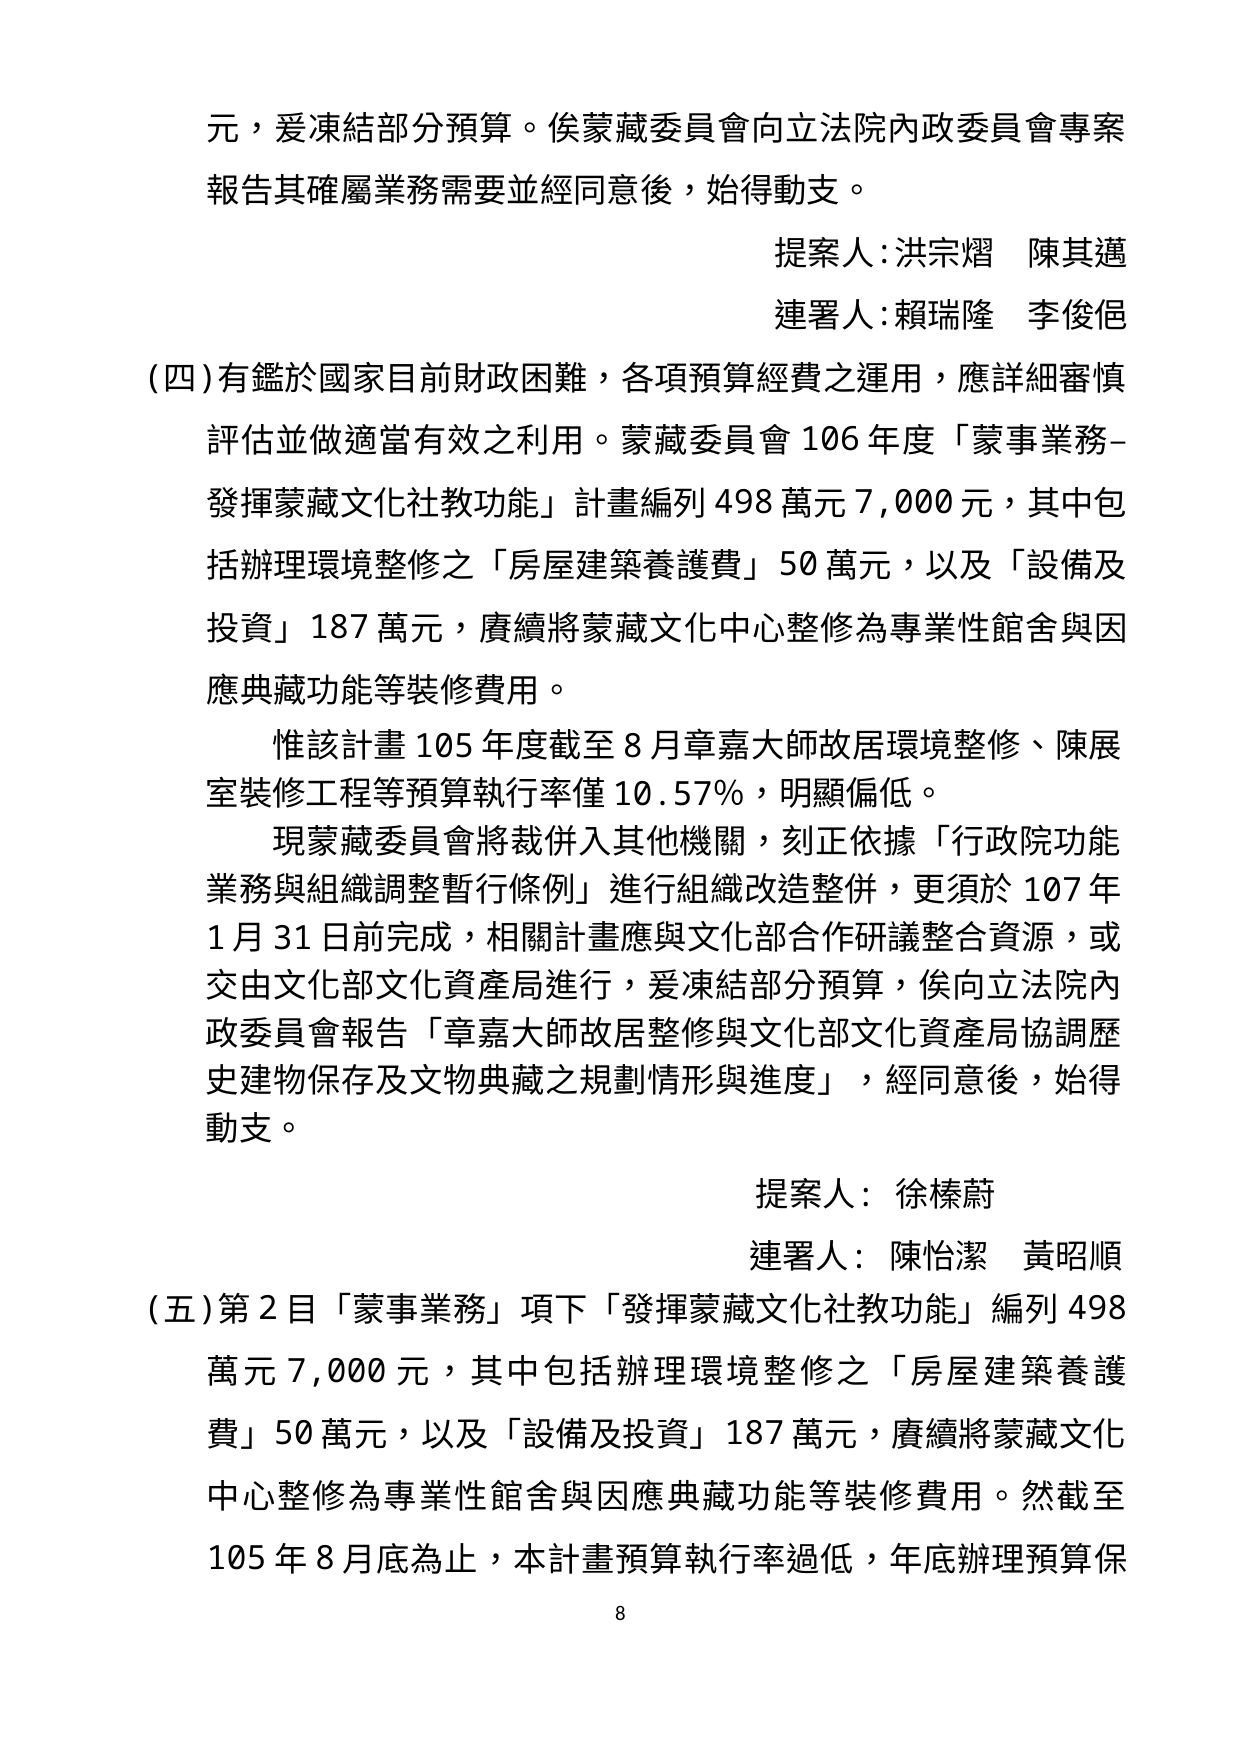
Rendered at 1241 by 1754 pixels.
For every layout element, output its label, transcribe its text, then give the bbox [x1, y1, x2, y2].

text 連署人:賴瑞隆 李俊俋 [143, 282, 1127, 344]
text (五)第2目「蒙事業務」項下「發揮蒙藏文化社教功能」編列498萬元7,000元，其中包括辦理環境整修之「房屋建築養護費」50萬元，以及「設備及投資」187萬元，賡續將蒙藏文化中心整修為專業性館舍與因應典藏功能等裝修費用。然截至105年8月底為止，本計畫預算執行率過低，年底辦理預算保 [143, 1275, 1127, 1588]
text (四)有鑑於國家目前財政困難，各項預算經費之運用，應詳細審慎評估並做適當有效之利用。蒙藏委員會106年度「蒙事業務–發揮蒙藏文化社教功能」計畫編列498萬元7,000元，其中包括辦理環境整修之「房屋建築養護費」50萬元，以及「設備及投資」187萬元，賡續將蒙藏文化中心整修為專業性館舍與因應典藏功能等裝修費用。 [143, 344, 1127, 719]
text 連署人: 陳怡潔 黃昭順 [143, 1213, 1122, 1275]
text 現蒙藏委員會將裁併入其他機關，刻正依據「行政院功能業務與組織調整暫行條例」進行組織改造整併，更須於107年1月31日前完成，相關計畫應與文化部合作研議整合資源，或交由文化部文化資產局進行，爰凍結部分預算，俟向立法院內政委員會報告「章嘉大師故居整修與文化部文化資產局協調歷史建物保存及文物典藏之規劃情形與進度」，經同意後，始得動支。 [206, 815, 1122, 1150]
text 元，爰凍結部分預算。俟蒙藏委員會向立法院內政委員會專案報告其確屬業務需要並經同意後，始得動支。 [143, 94, 1127, 219]
text 提案人:洪宗熠 陳其邁 [143, 219, 1127, 282]
text 提案人: 徐榛蔚 [756, 1150, 1122, 1213]
text 惟該計畫105年度截至8月章嘉大師故居環境整修、陳展室裝修工程等預算執行率僅10.57％，明顯偏低。 [206, 719, 1122, 815]
